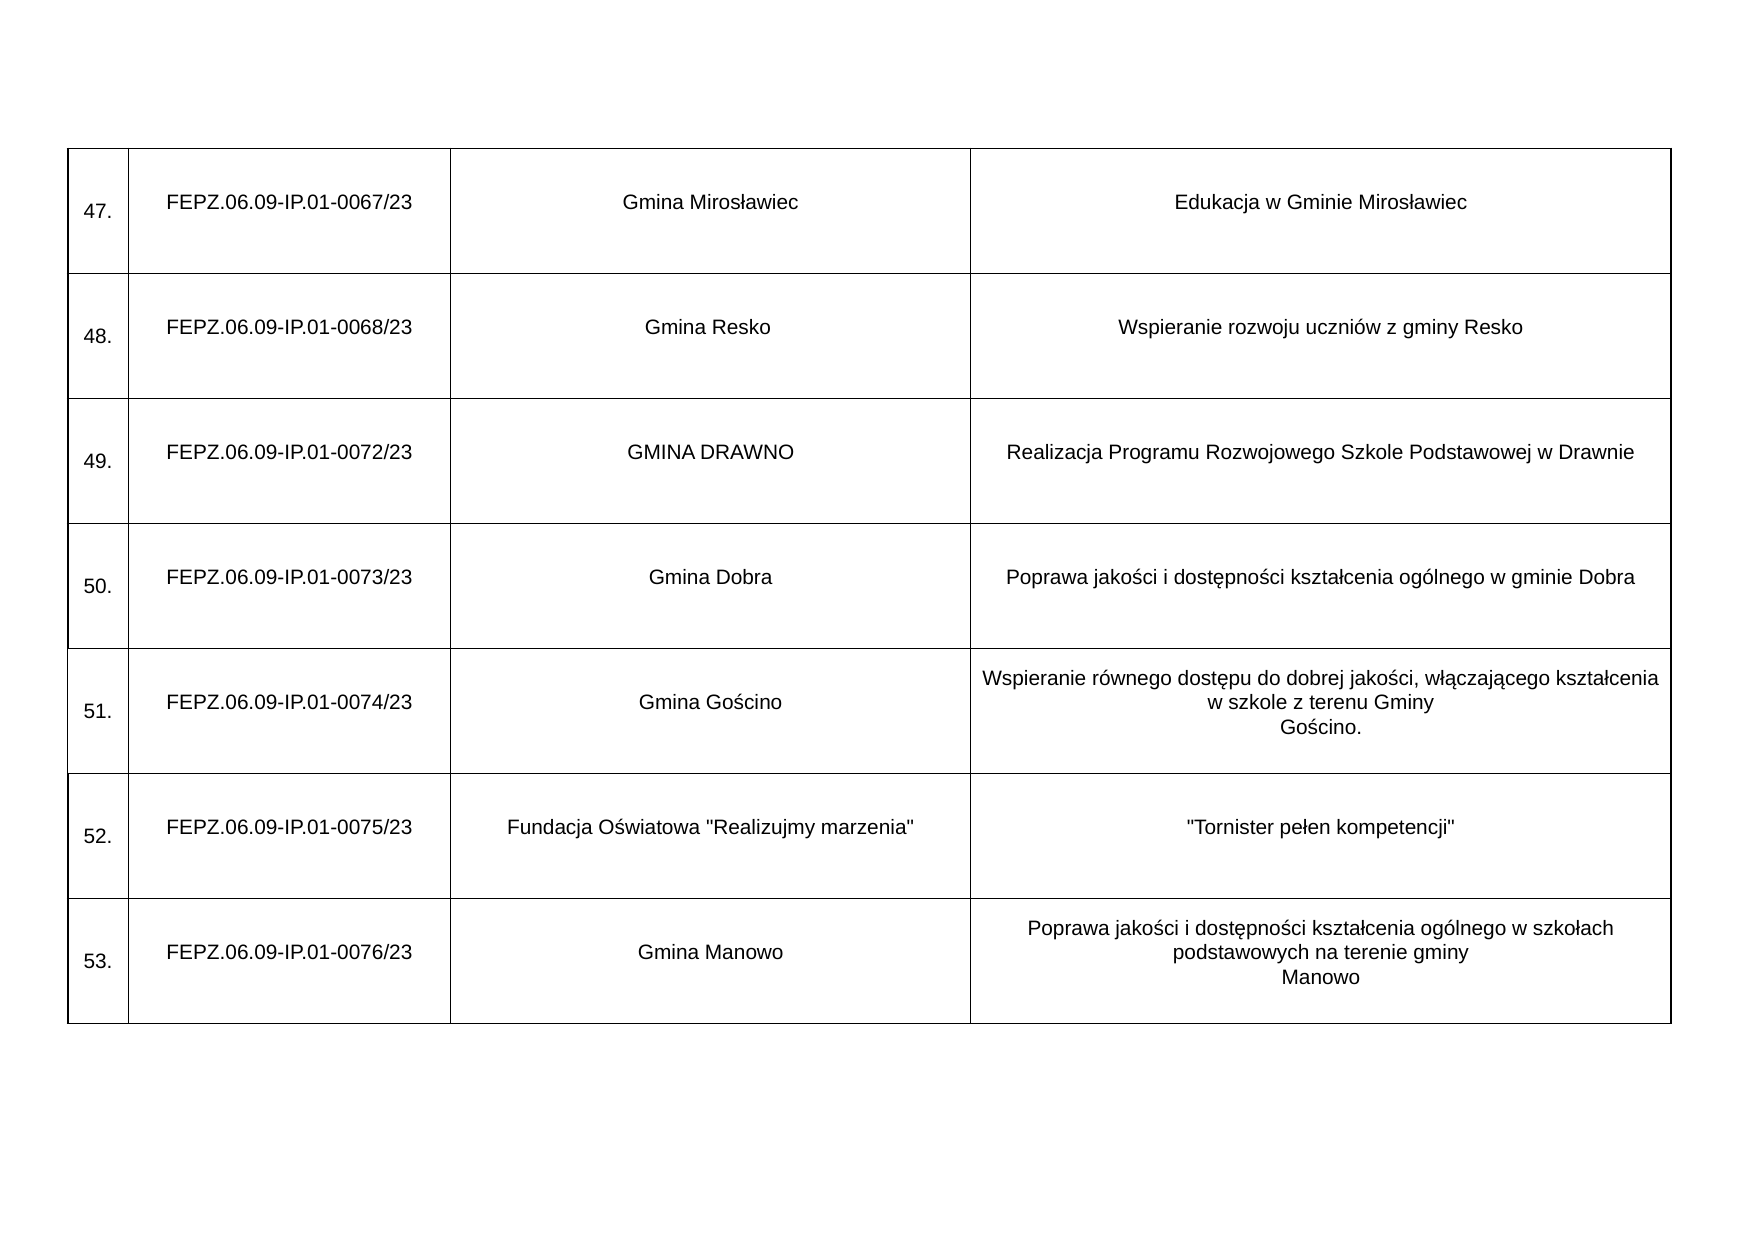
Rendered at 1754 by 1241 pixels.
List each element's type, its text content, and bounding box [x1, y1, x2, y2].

table_cell Fundacja Oświatowa "Realizujmy marzenia" [451, 774, 970, 898]
table_cell Gmina Gościno [451, 649, 970, 773]
table_cell [1672, 773, 1686, 898]
table_cell FEPZ.06.09-IP.01-0073/23 [129, 524, 450, 648]
table_cell [1672, 648, 1686, 773]
table_cell 47. [69, 149, 128, 273]
table_cell 49. [69, 399, 128, 523]
table_cell [1672, 148, 1686, 273]
table_cell Edukacja w Gminie Mirosławiec [971, 149, 1670, 273]
table_cell FEPZ.06.09-IP.01-0076/23 [129, 899, 450, 1023]
table_cell 53. [69, 899, 128, 1023]
table_cell Gmina Mirosławiec [451, 149, 970, 273]
table_cell [1672, 898, 1686, 1023]
table_cell FEPZ.06.09-IP.01-0074/23 [129, 649, 450, 773]
table_cell 48. [69, 274, 128, 398]
table_cell GMINA DRAWNO [451, 399, 970, 523]
table_cell FEPZ.06.09-IP.01-0067/23 [129, 149, 450, 273]
table_cell 51. [68, 649, 128, 773]
table_cell 50. [69, 524, 128, 648]
table_cell [1672, 273, 1686, 398]
table_cell FEPZ.06.09-IP.01-0068/23 [129, 274, 450, 398]
table_cell "Tornister pełen kompetencji" [971, 774, 1670, 898]
table_cell Poprawa jakości i dostępności kształcenia ogólnego w gminie Dobra [971, 524, 1670, 648]
table_cell Gmina Resko [451, 274, 970, 398]
table_cell Realizacja Programu Rozwojowego Szkole Podstawowej w Drawnie [971, 399, 1670, 523]
table_cell Gmina Dobra [451, 524, 970, 648]
table_cell Poprawa jakości i dostępności kształcenia ogólnego w szkołach podstawowych na terenie gminy Manowo [971, 899, 1670, 1023]
table_cell Wspieranie rozwoju uczniów z gminy Resko [971, 274, 1670, 398]
table_cell [1672, 523, 1686, 648]
table_cell [1672, 398, 1686, 523]
table_cell Gmina Manowo [451, 899, 970, 1023]
table_cell 52. [69, 774, 128, 898]
table_cell FEPZ.06.09-IP.01-0075/23 [129, 774, 450, 898]
table_cell FEPZ.06.09-IP.01-0072/23 [129, 399, 450, 523]
table_cell Wspieranie równego dostępu do dobrej jakości, włączającego kształcenia w szkole z terenu Gminy Gościno. [971, 649, 1670, 773]
